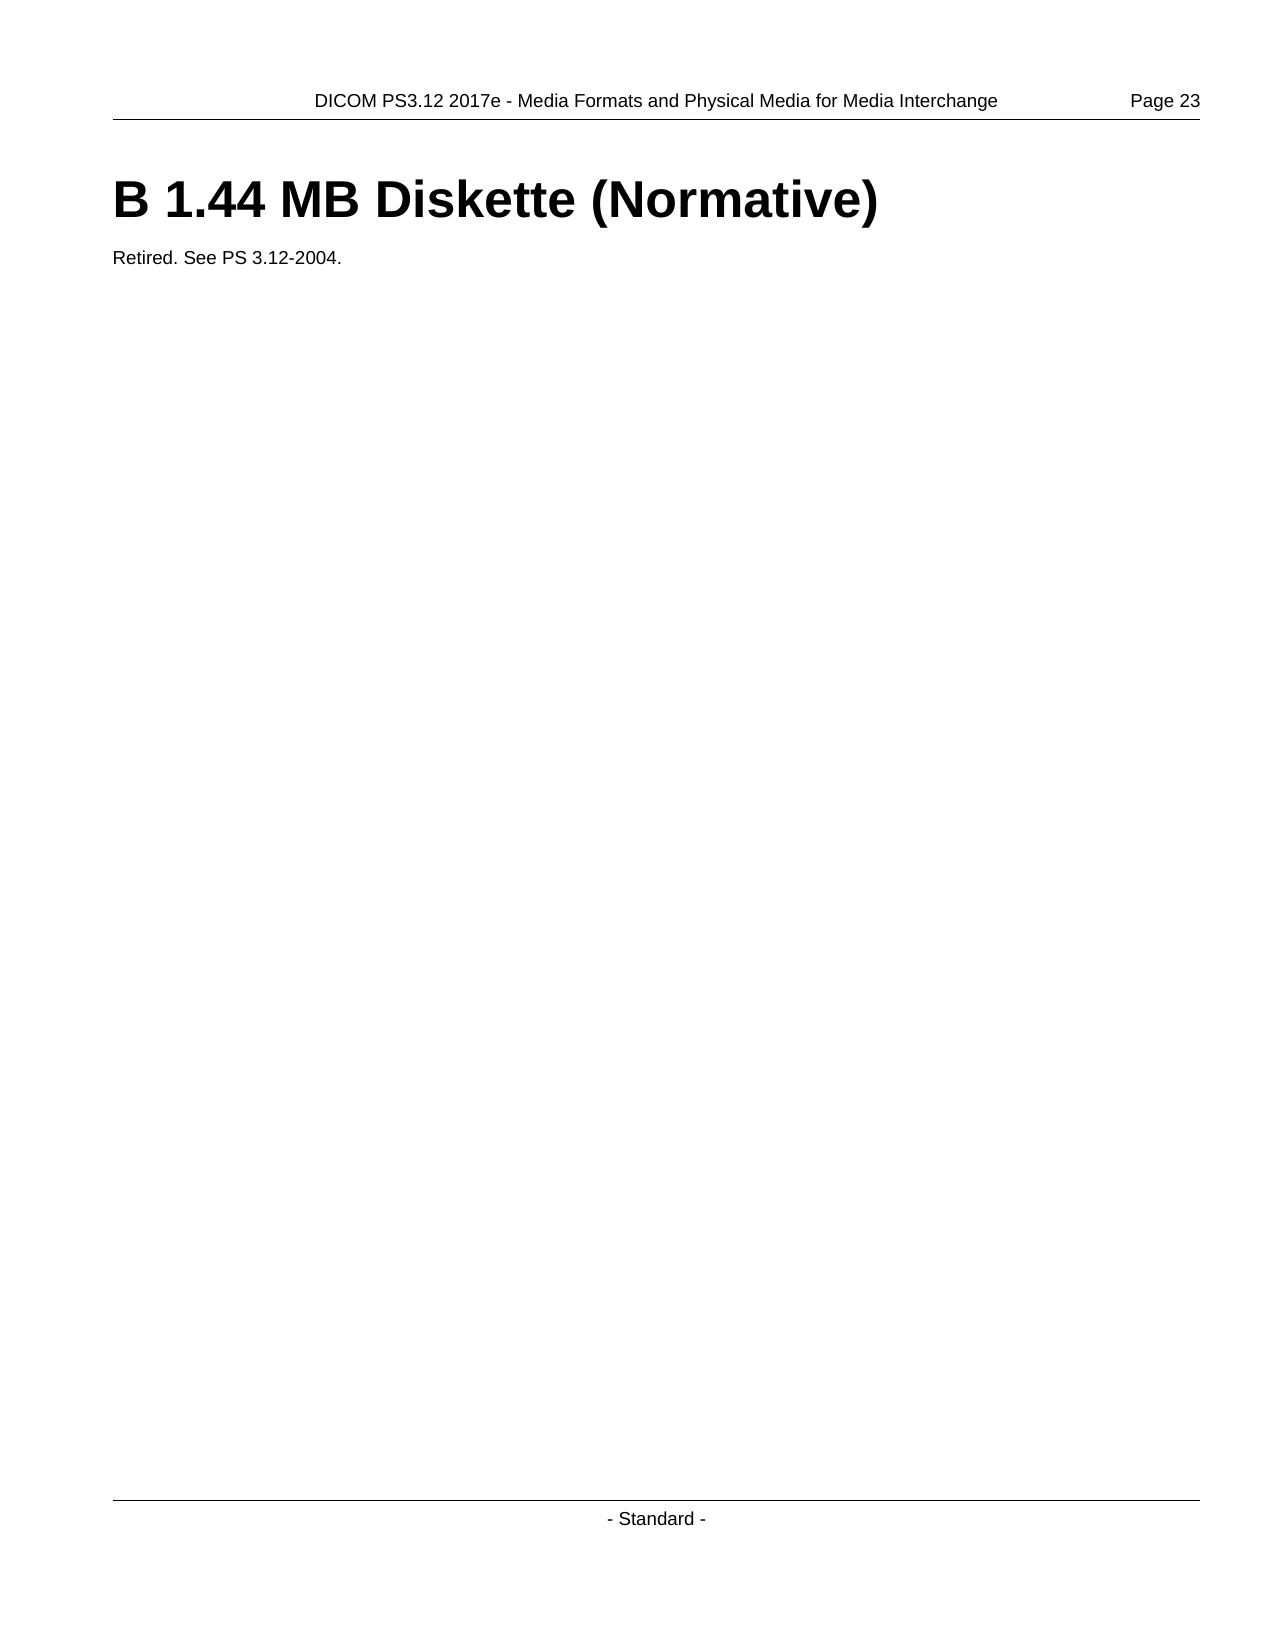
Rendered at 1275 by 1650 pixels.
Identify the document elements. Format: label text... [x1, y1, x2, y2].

text Retired. See PS 3.12-2004. [112, 247, 1200, 269]
text B 1.44 MB Diskette (Normative) [112, 169, 1200, 228]
